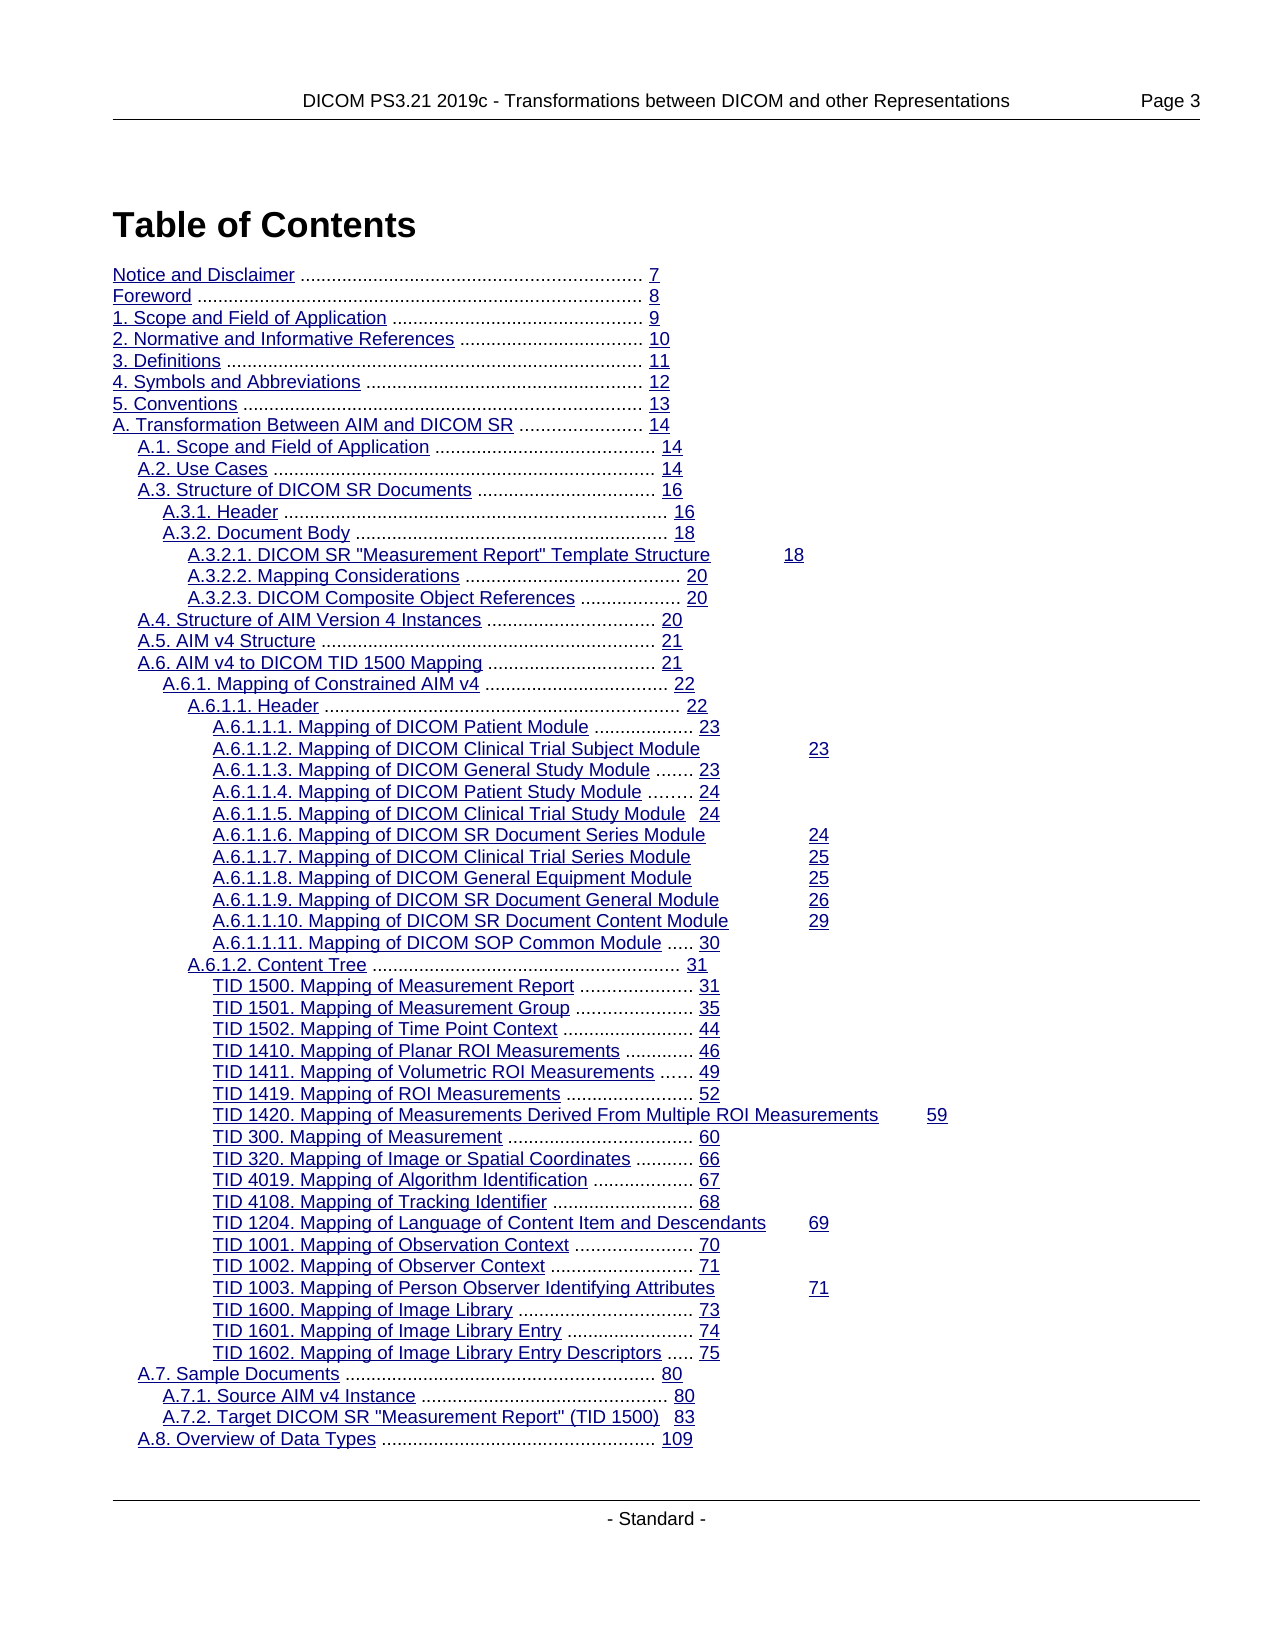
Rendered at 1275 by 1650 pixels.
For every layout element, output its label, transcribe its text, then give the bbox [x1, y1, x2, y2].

text TID 1003. Mapping of Person Observer Identifying Attributes 0 [212, 1277, 1175, 1298]
text A.6.1.1.5. Mapping of DICOM Clinical Trial Study Module 0 [212, 802, 1175, 824]
text TID 1419. Mapping of ROI Measurements 0 [212, 1083, 1175, 1104]
text A.6.1.1.11. Mapping of DICOM SOP Common Module 0 [212, 932, 1175, 953]
text A.6.1.1.2. Mapping of DICOM Clinical Trial Subject Module 0 [212, 738, 1175, 759]
text 1. Scope and Field of Application 0 [112, 306, 1175, 328]
text A.4. Structure of AIM Version 4 Instances 0 [137, 608, 1175, 630]
text Foreword 0 [112, 285, 1175, 306]
text A.3.2.1. DICOM SR "Measurement Report" Template Structure 0 [187, 544, 1175, 565]
text 4. Symbols and Abbreviations 0 [112, 371, 1175, 393]
text A.2. Use Cases 0 [137, 457, 1175, 479]
text A.7.2. Target DICOM SR "Measurement Report" (TID 1500) 0 [162, 1406, 1175, 1428]
text A.7. Sample Documents 0 [137, 1363, 1175, 1384]
text A.6.1.1.8. Mapping of DICOM General Equipment Module 0 [212, 867, 1175, 889]
text A.6.1.1.6. Mapping of DICOM SR Document Series Module 0 [212, 824, 1175, 846]
text TID 1600. Mapping of Image Library 0 [212, 1298, 1175, 1320]
text A.6.1.1.7. Mapping of DICOM Clinical Trial Series Module 0 [212, 846, 1175, 867]
text A.6.1.2. Content Tree 0 [187, 953, 1175, 975]
text Notice and Disclaimer 0 [112, 263, 1175, 285]
text A.3.2.3. DICOM Composite Object References 0 [187, 587, 1175, 608]
text A.5. AIM v4 Structure 0 [137, 630, 1175, 651]
text TID 1501. Mapping of Measurement Group 0 [212, 996, 1175, 1018]
text TID 1410. Mapping of Planar ROI Measurements 0 [212, 1039, 1175, 1061]
text 3. Definitions 0 [112, 349, 1175, 371]
text A.6.1.1.10. Mapping of DICOM SR Document Content Module 0 [212, 910, 1175, 932]
text A.6.1.1.1. Mapping of DICOM Patient Module 0 [212, 716, 1175, 738]
text TID 1500. Mapping of Measurement Report 0 [212, 975, 1175, 996]
text A.3.1. Header 0 [162, 501, 1175, 522]
text A.6.1.1.3. Mapping of DICOM General Study Module 0 [212, 759, 1175, 781]
text A.6.1. Mapping of Constrained AIM v4 0 [162, 673, 1175, 694]
text A.3.2. Document Body 0 [162, 522, 1175, 544]
text TID 300. Mapping of Measurement 0 [212, 1126, 1175, 1147]
text TID 1601. Mapping of Image Library Entry 0 [212, 1320, 1175, 1341]
text TID 1001. Mapping of Observation Context 0 [212, 1234, 1175, 1255]
text TID 1502. Mapping of Time Point Context 0 [212, 1018, 1175, 1039]
text TID 1002. Mapping of Observer Context 0 [212, 1255, 1175, 1277]
text A.8. Overview of Data Types 0 [137, 1428, 1175, 1449]
text Table of Contents [112, 204, 1200, 245]
text TID 4108. Mapping of Tracking Identifier 0 [212, 1191, 1175, 1212]
text TID 1411. Mapping of Volumetric ROI Measurements 0 [212, 1061, 1175, 1083]
text A.3.2.2. Mapping Considerations 0 [187, 565, 1175, 587]
text 2. Normative and Informative References 0 [112, 328, 1175, 349]
text 5. Conventions 0 [112, 393, 1175, 414]
text TID 4019. Mapping of Algorithm Identification 0 [212, 1169, 1175, 1191]
text TID 320. Mapping of Image or Spatial Coordinates 0 [212, 1147, 1175, 1169]
text A.6. AIM v4 to DICOM TID 1500 Mapping 0 [137, 651, 1175, 673]
text A.6.1.1. Header 0 [187, 694, 1175, 716]
text A.1. Scope and Field of Application 0 [137, 436, 1175, 457]
text A. Transformation Between AIM and DICOM SR 0 [112, 414, 1175, 436]
text TID 1602. Mapping of Image Library Entry Descriptors 0 [212, 1341, 1175, 1363]
text TID 1420. Mapping of Measurements Derived From Multiple ROI Measurements 0 [212, 1104, 1175, 1126]
text TID 1204. Mapping of Language of Content Item and Descendants 0 [212, 1212, 1175, 1234]
text A.7.1. Source AIM v4 Instance 0 [162, 1384, 1175, 1406]
text A.6.1.1.4. Mapping of DICOM Patient Study Module 0 [212, 781, 1175, 802]
text A.6.1.1.9. Mapping of DICOM SR Document General Module 0 [212, 889, 1175, 910]
text A.3. Structure of DICOM SR Documents 0 [137, 479, 1175, 501]
